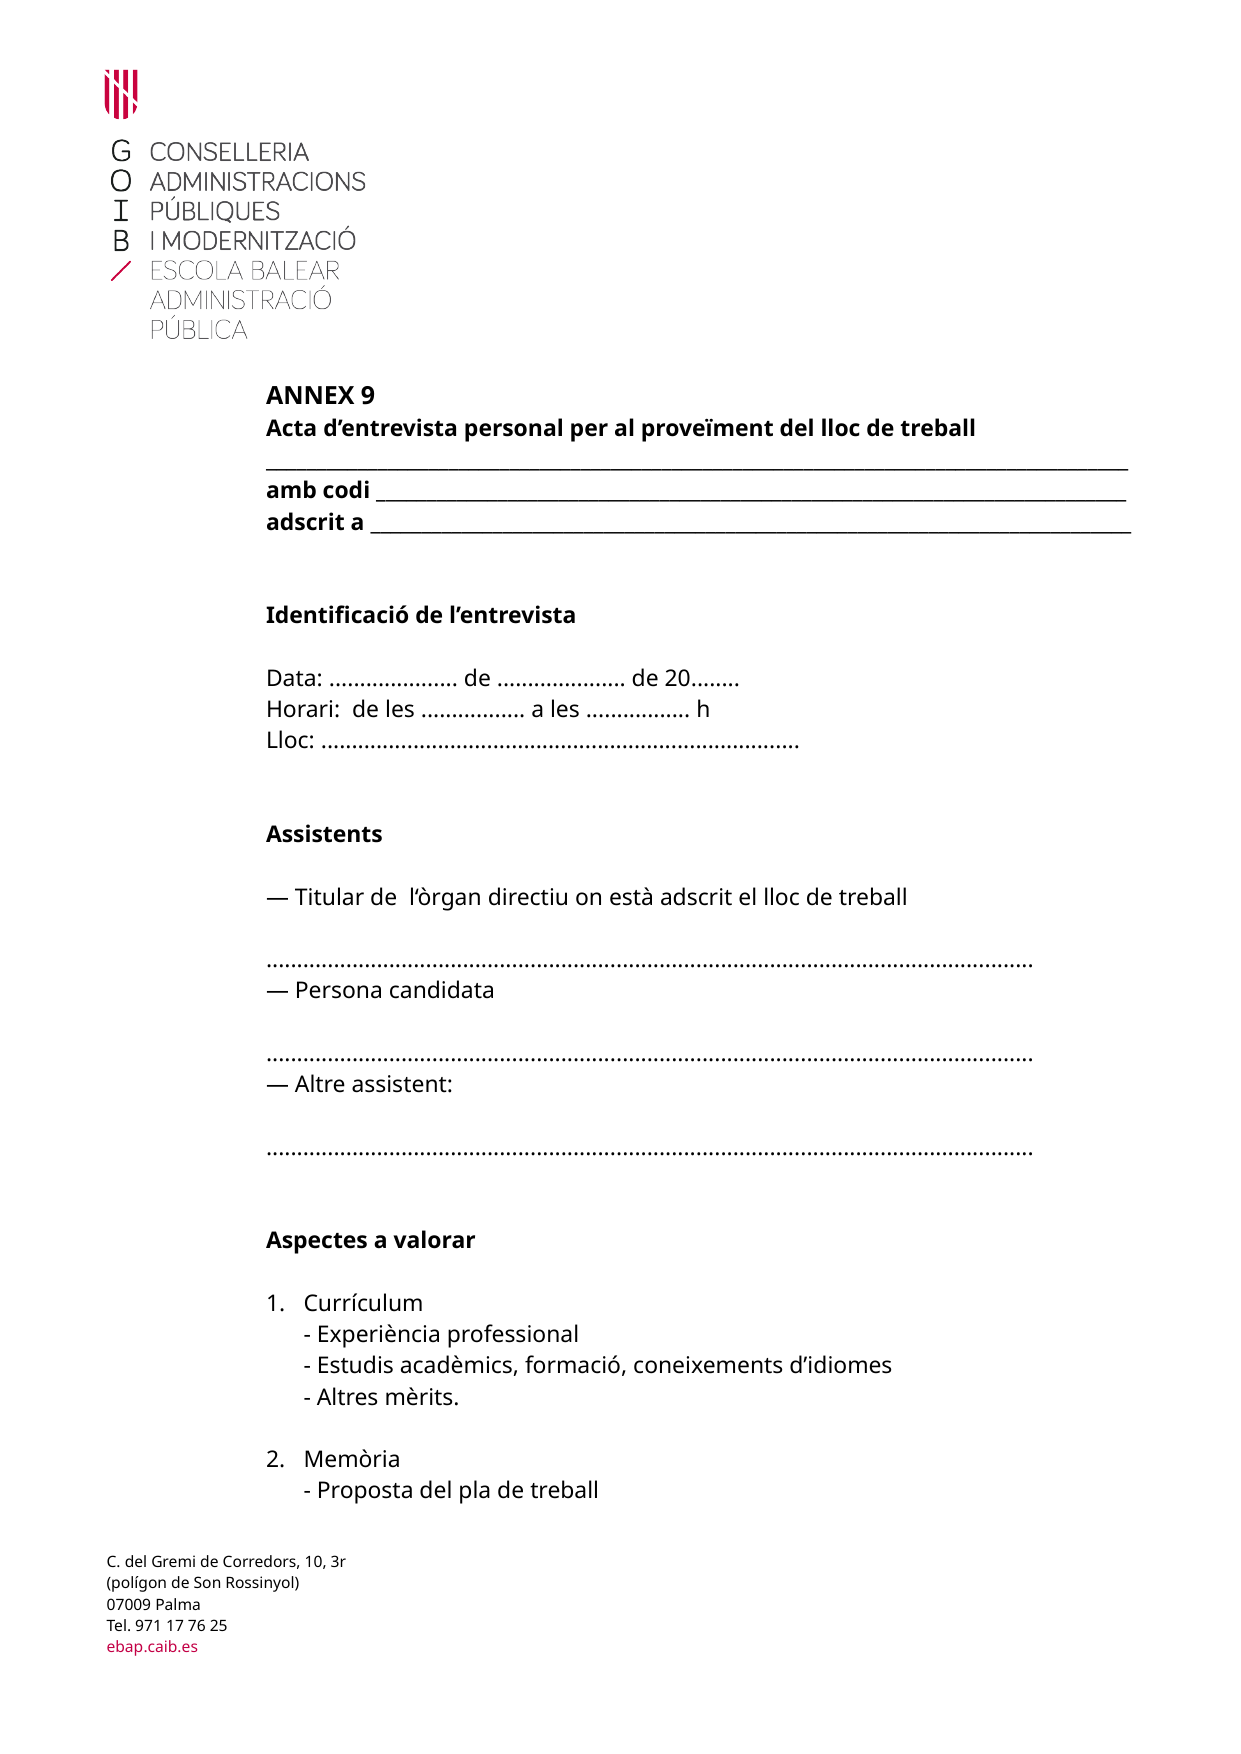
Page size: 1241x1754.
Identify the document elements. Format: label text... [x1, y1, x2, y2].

text ............................................................................................................................. [266, 1037, 1152, 1068]
text — Persona candidata [266, 974, 1152, 1006]
text — Titular de l‘òrgan directiu on està adscrit el lloc de treball [266, 881, 1152, 912]
list Currículum [266, 1287, 1152, 1318]
text adscrit a ___________________________________________________________________________ [266, 506, 1152, 537]
text Lloc: .............................................................................. [266, 724, 1152, 756]
list - Estudis acadèmics, formació, coneixements d’idiomes [266, 1349, 1152, 1381]
text Identificació de l’entrevista [266, 599, 1152, 631]
text _____________________________________________________________________________________ [266, 443, 1152, 474]
text Aspectes a valorar [266, 1224, 1152, 1256]
text Data: ..................... de ..................... de 20........ [266, 662, 1152, 693]
text ............................................................................................................................. [266, 943, 1152, 974]
text Horari: de les ................. a les ................. h [266, 693, 1152, 724]
text ANNEX 9 [266, 378, 1152, 412]
text Acta d’entrevista personal per al proveïment del lloc de treball [266, 412, 1152, 443]
text — Altre assistent: [266, 1068, 1152, 1099]
list Memòria [266, 1443, 1152, 1474]
picture [64, 30, 405, 374]
list - Altres mèrits. [266, 1381, 1152, 1412]
text Assistents [266, 818, 1152, 849]
text amb codi __________________________________________________________________________ [266, 474, 1152, 506]
text ............................................................................................................................. [266, 1131, 1152, 1162]
list - Experiència professional [266, 1318, 1152, 1349]
list - Proposta del pla de treball [266, 1474, 1152, 1506]
